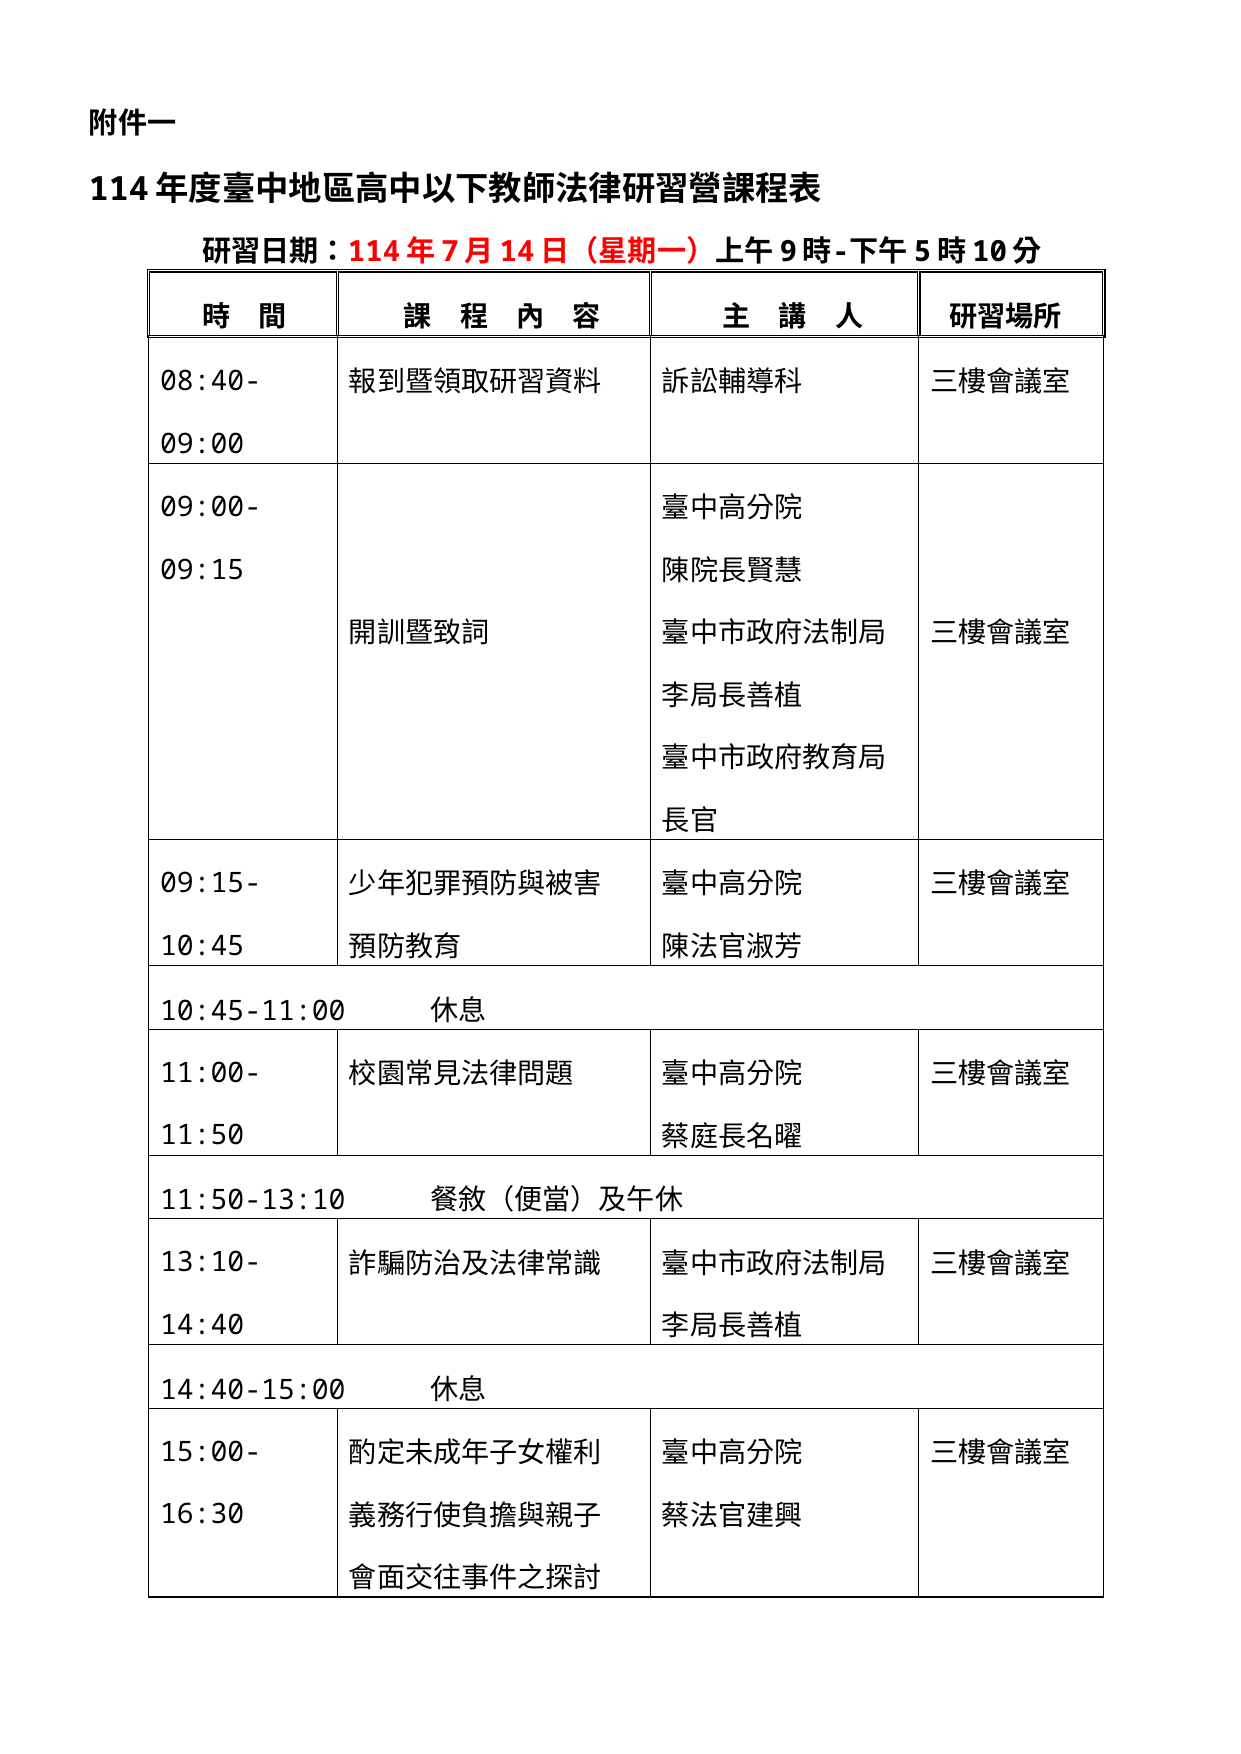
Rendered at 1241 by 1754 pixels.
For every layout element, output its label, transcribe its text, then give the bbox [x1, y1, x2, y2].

table_cell 臺中市政府法制局 李局長善植 [651, 1219, 918, 1344]
table_cell 11:00-11:50 [149, 1030, 337, 1155]
table_cell 三樓會議室 [919, 1030, 1103, 1155]
table_cell 15:00-16:30 [149, 1409, 337, 1596]
text 114年度臺中地區高中以下教師法律研習營課程表 [89, 144, 1140, 207]
table_cell 臺中高分院 蔡法官建興 [651, 1409, 918, 1596]
table_cell 09:00-09:15 [149, 464, 337, 839]
table_header 主 講 人 [652, 273, 917, 335]
table_cell 13:10-14:40 [149, 1219, 337, 1344]
table_header 時 間 [150, 273, 336, 335]
table_cell 少年犯罪預防與被害預防教育 [338, 840, 650, 965]
table_cell 08:40-09:00 [149, 338, 337, 463]
table_cell 校園常見法律問題 [338, 1030, 650, 1155]
table_cell 報到暨領取研習資料 [338, 338, 650, 463]
table_cell 三樓會議室 [919, 1219, 1103, 1344]
table_cell 10:45-11:00 休息 [149, 966, 1103, 1029]
table_cell 三樓會議室 [919, 464, 1103, 839]
table_header 課 程 內 容 [339, 273, 649, 335]
table_cell 臺中高分院 蔡庭長名曜 [651, 1030, 918, 1155]
table_cell 訴訟輔導科 [651, 338, 918, 463]
table_cell 14:40-15:00 休息 [149, 1345, 1103, 1408]
table_cell 酌定未成年子女權利義務行使負擔與親子會面交往事件之探討 [338, 1409, 650, 1596]
table_cell 11:50-13:10 餐敘（便當）及午休 [149, 1156, 1103, 1218]
table_cell 三樓會議室 [919, 338, 1103, 463]
table_cell 三樓會議室 [919, 840, 1103, 965]
table_header 研習場所 [921, 273, 1102, 335]
table_cell 09:15-10:45 [149, 840, 337, 965]
table_cell 臺中高分院 陳院長賢慧 臺中市政府法制局 李局長善植 臺中市政府教育局 長官 [651, 464, 918, 839]
table_cell 開訓暨致詞 [338, 464, 650, 839]
text 附件一 [89, 100, 1152, 142]
table_cell 詐騙防治及法律常識 [338, 1219, 650, 1344]
text 研習日期：114年7月14日（星期一）上午9時-下午5時10分 [104, 207, 1140, 269]
table_cell 三樓會議室 [919, 1409, 1103, 1596]
table_cell 臺中高分院 陳法官淑芳 [651, 840, 918, 965]
